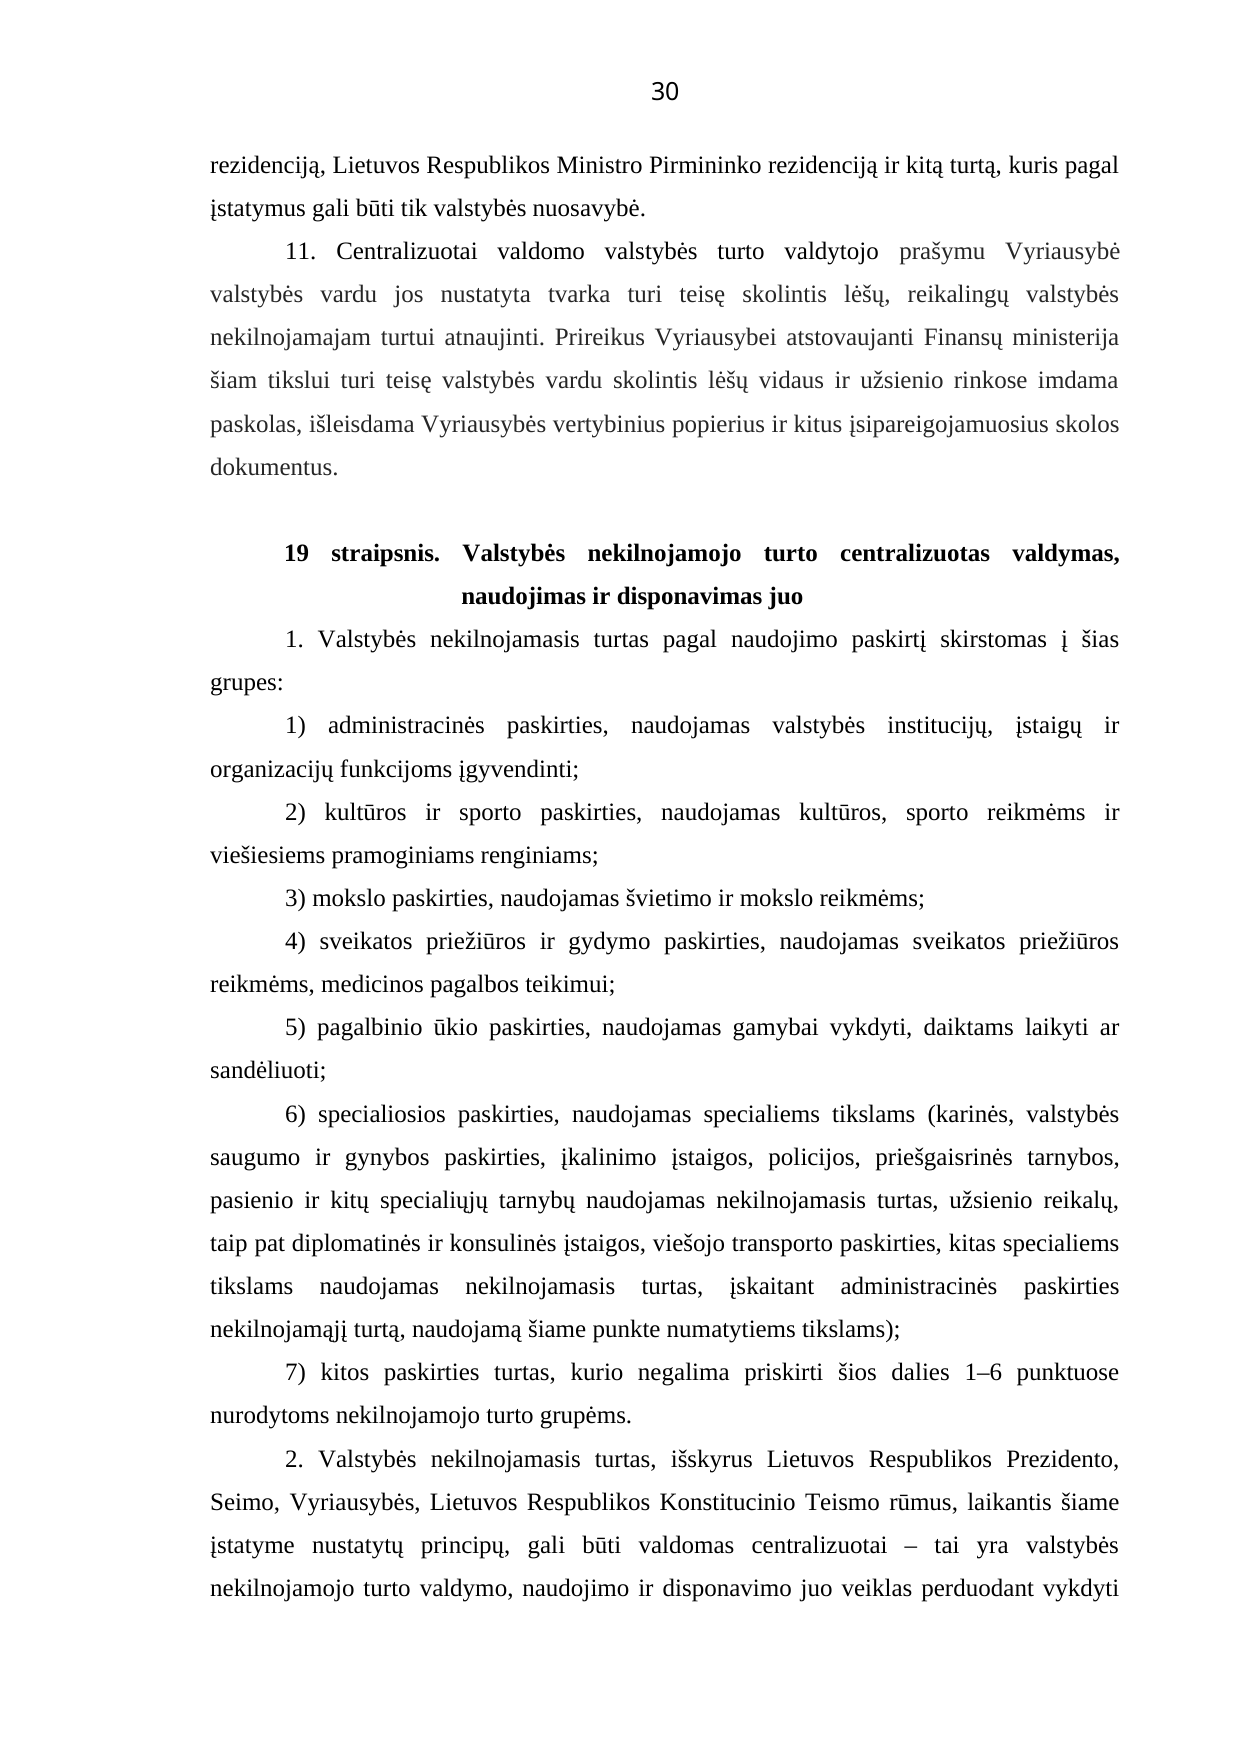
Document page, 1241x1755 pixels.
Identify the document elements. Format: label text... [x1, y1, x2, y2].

text 19 straipsnis. Valstybės nekilnojamojo turto centralizuotas valdymas, naudojimas ir disponavimas juo [284, 538, 1120, 610]
text 3) mokslo paskirties, naudojamas švietimo ir mokslo reikmėms; [210, 883, 1120, 912]
text 6) specialiosios paskirties, naudojamas specialiems tikslams (karinės, valstybės saugumo ir gynybos paskirties, įkalinimo įstaigos, policijos, priešgaisrinės tarnybos, pasienio ir kitų specialiųjų tarnybų naudojamas nekilnojamasis turtas, užsienio reikalų, taip pat diplomatinės ir konsulinės įstaigos, viešojo transporto paskirties, kitas specialiems tikslams naudojamas nekilnojamasis turtas, įskaitant administracinės paskirties nekilnojamąjį turtą, naudojamą šiame punkte numatytiems tikslams); [210, 1099, 1120, 1343]
text 5) pagalbinio ūkio paskirties, naudojamas gamybai vykdyti, daiktams laikyti ar sandėliuoti; [210, 1012, 1120, 1084]
text 2. Valstybės nekilnojamasis turtas, išskyrus Lietuvos Respublikos Prezidento, Seimo, Vyriausybės, Lietuvos Respublikos Konstitucinio Teismo rūmus, laikantis šiame įstatyme nustatytų principų, gali būti valdomas centralizuotai – tai yra valstybės nekilnojamojo turto valdymo, naudojimo ir disponavimo juo veiklas perduodant vykdyti [210, 1444, 1120, 1602]
text rezidenciją, Lietuvos Respublikos Ministro Pirmininko rezidenciją ir kitą turtą, kuris pagal įstatymus gali būti tik valstybės nuosavybė. [210, 150, 1120, 222]
text 11. Centralizuotai valdomo valstybės turto valdytojo prašymu Vyriausybė valstybės vardu jos nustatyta tvarka turi teisę skolintis lėšų, reikalingų valstybės nekilnojamajam turtui atnaujinti. Prireikus Vyriausybei atstovaujanti Finansų ministerija šiam tikslui turi teisę valstybės vardu skolintis lėšų vidaus ir užsienio rinkose imdama paskolas, išleisdama Vyriausybės vertybinius popierius ir kitus įsipareigojamuosius skolos dokumentus. [210, 236, 1120, 481]
text 7) kitos paskirties turtas, kurio negalima priskirti šios dalies 1–6 punktuose nurodytoms nekilnojamojo turto grupėms. [210, 1357, 1120, 1429]
text 4) sveikatos priežiūros ir gydymo paskirties, naudojamas sveikatos priežiūros reikmėms, medicinos pagalbos teikimui; [210, 926, 1120, 998]
text 1) administracinės paskirties, naudojamas valstybės institucijų, įstaigų ir organizacijų funkcijoms įgyvendinti; [210, 711, 1120, 782]
text 1. Valstybės nekilnojamasis turtas pagal naudojimo paskirtį skirstomas į šias grupes: [210, 624, 1120, 696]
text 2) kultūros ir sporto paskirties, naudojamas kultūros, sporto reikmėms ir viešiesiems pramoginiams renginiams; [210, 797, 1120, 869]
